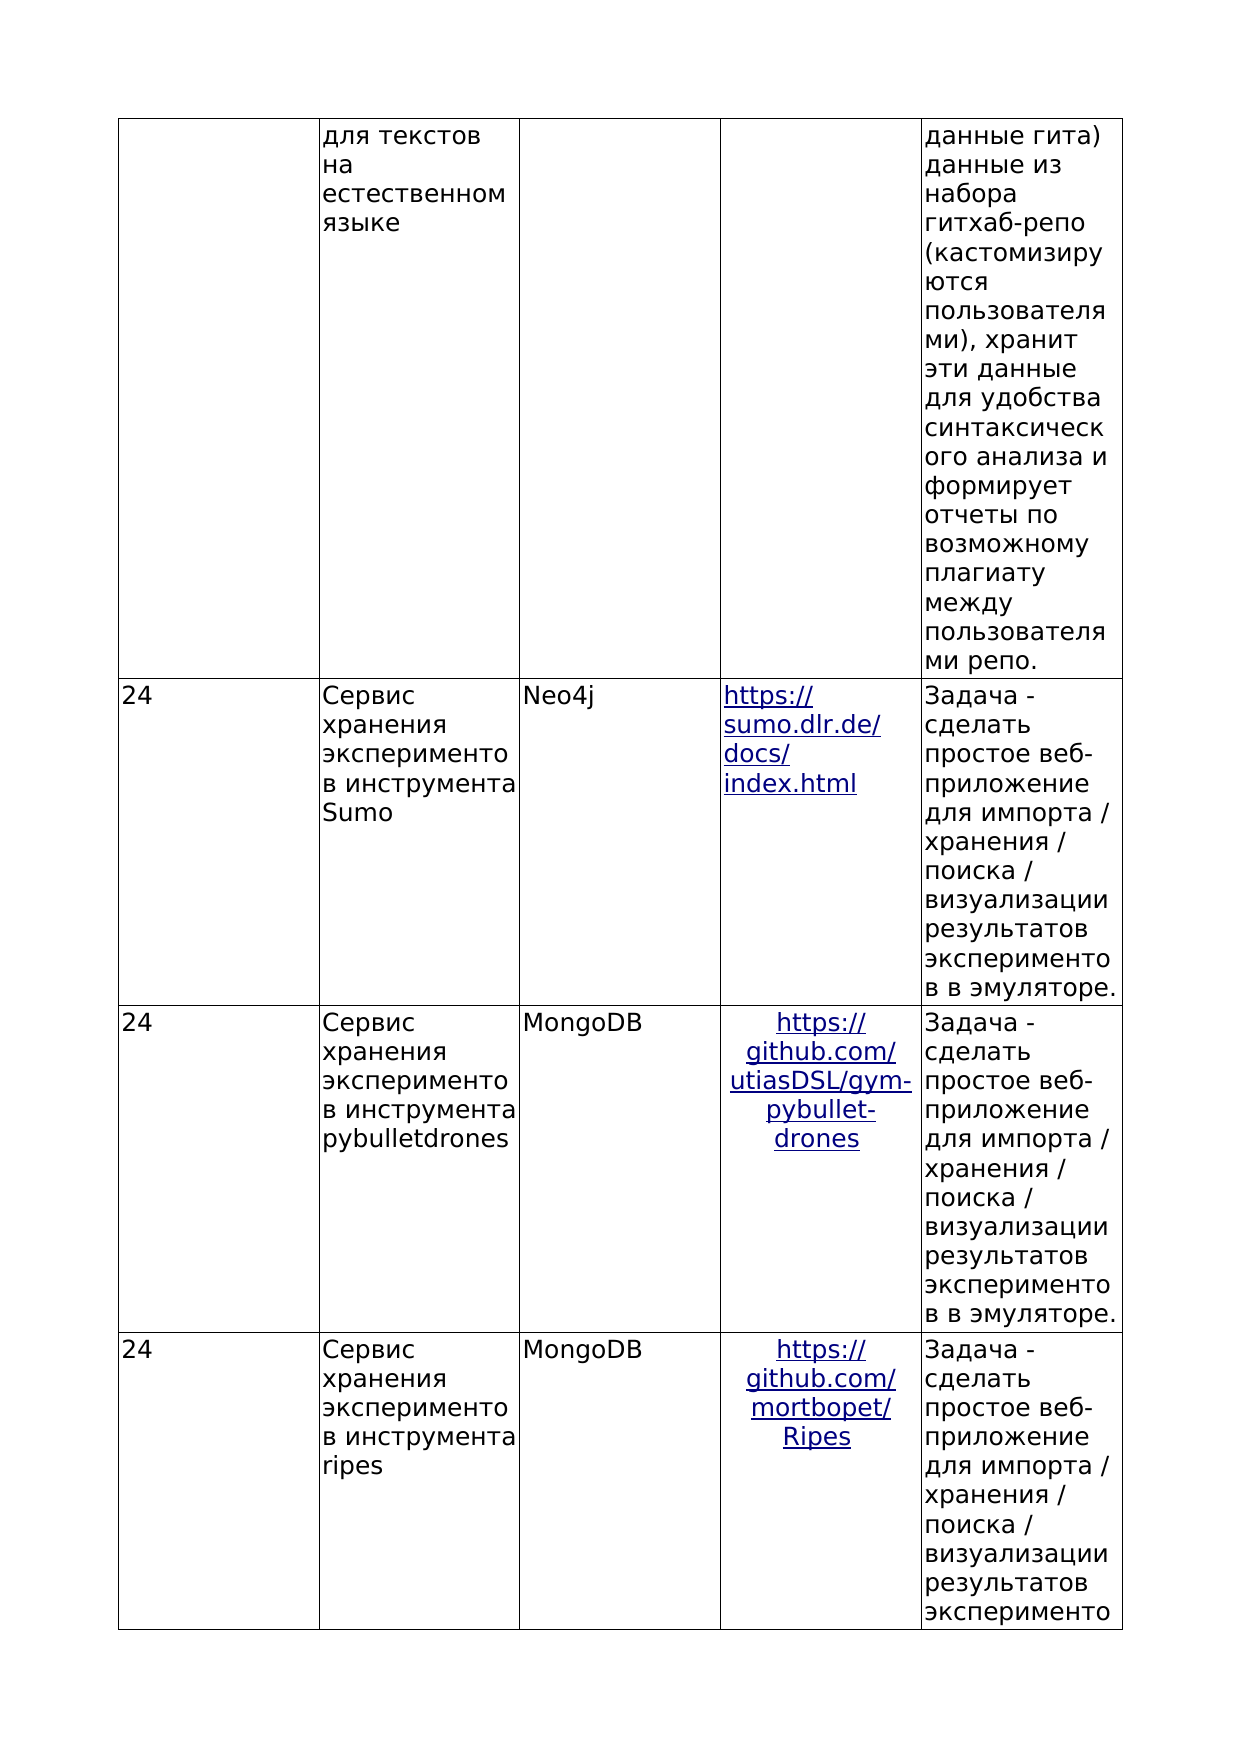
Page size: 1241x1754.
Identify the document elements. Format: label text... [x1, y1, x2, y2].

table_cell для текстов на естественном языке [320, 119, 519, 678]
table_cell [520, 119, 720, 678]
table_cell Сервис хранения экспериментов инструмента Sumo [320, 679, 519, 1005]
table_cell [721, 119, 921, 678]
table_cell Задача - сделать простое веб-приложение для импорта / хранения / поиска / визуализации результатов экспериментов в эмуляторе. [922, 1006, 1122, 1332]
table_cell https://github.com/mortbopet/Ripes [721, 1333, 921, 1629]
table_cell 24 [119, 679, 319, 1005]
table_cell Задача - сделать простое веб-приложение для импорта / хранения / поиска / визуализации результатов экспериментов в эмуляторе. [922, 679, 1122, 1005]
table_cell https://github.com/utiasDSL/gym-pybullet-drones [721, 1006, 921, 1332]
table_cell Сервис хранения экспериментов инструмента ripes [320, 1333, 519, 1629]
table_cell MongoDB [520, 1006, 720, 1332]
table_cell 24 [119, 1333, 319, 1629]
table_cell MongoDB [520, 1333, 720, 1629]
table_cell [119, 119, 319, 678]
table_cell Сервис хранения экспериментов инструмента pybulletdrones [320, 1006, 519, 1332]
table_cell Задача - сделать простое веб-приложение для импорта / хранения / поиска / визуализации результатов эксперименто [922, 1333, 1122, 1629]
table_cell данные гита) данные из набора гитхаб-репо (кастомизируются пользователями), хранит эти данные для удобства синтаксического анализа и формирует отчеты по возможному плагиату между пользователями репо. [922, 119, 1122, 678]
table_cell 24 [119, 1006, 319, 1332]
table_cell Neo4j [520, 679, 720, 1005]
table_cell https://sumo.dlr.de/docs/index.html [721, 679, 921, 1005]
